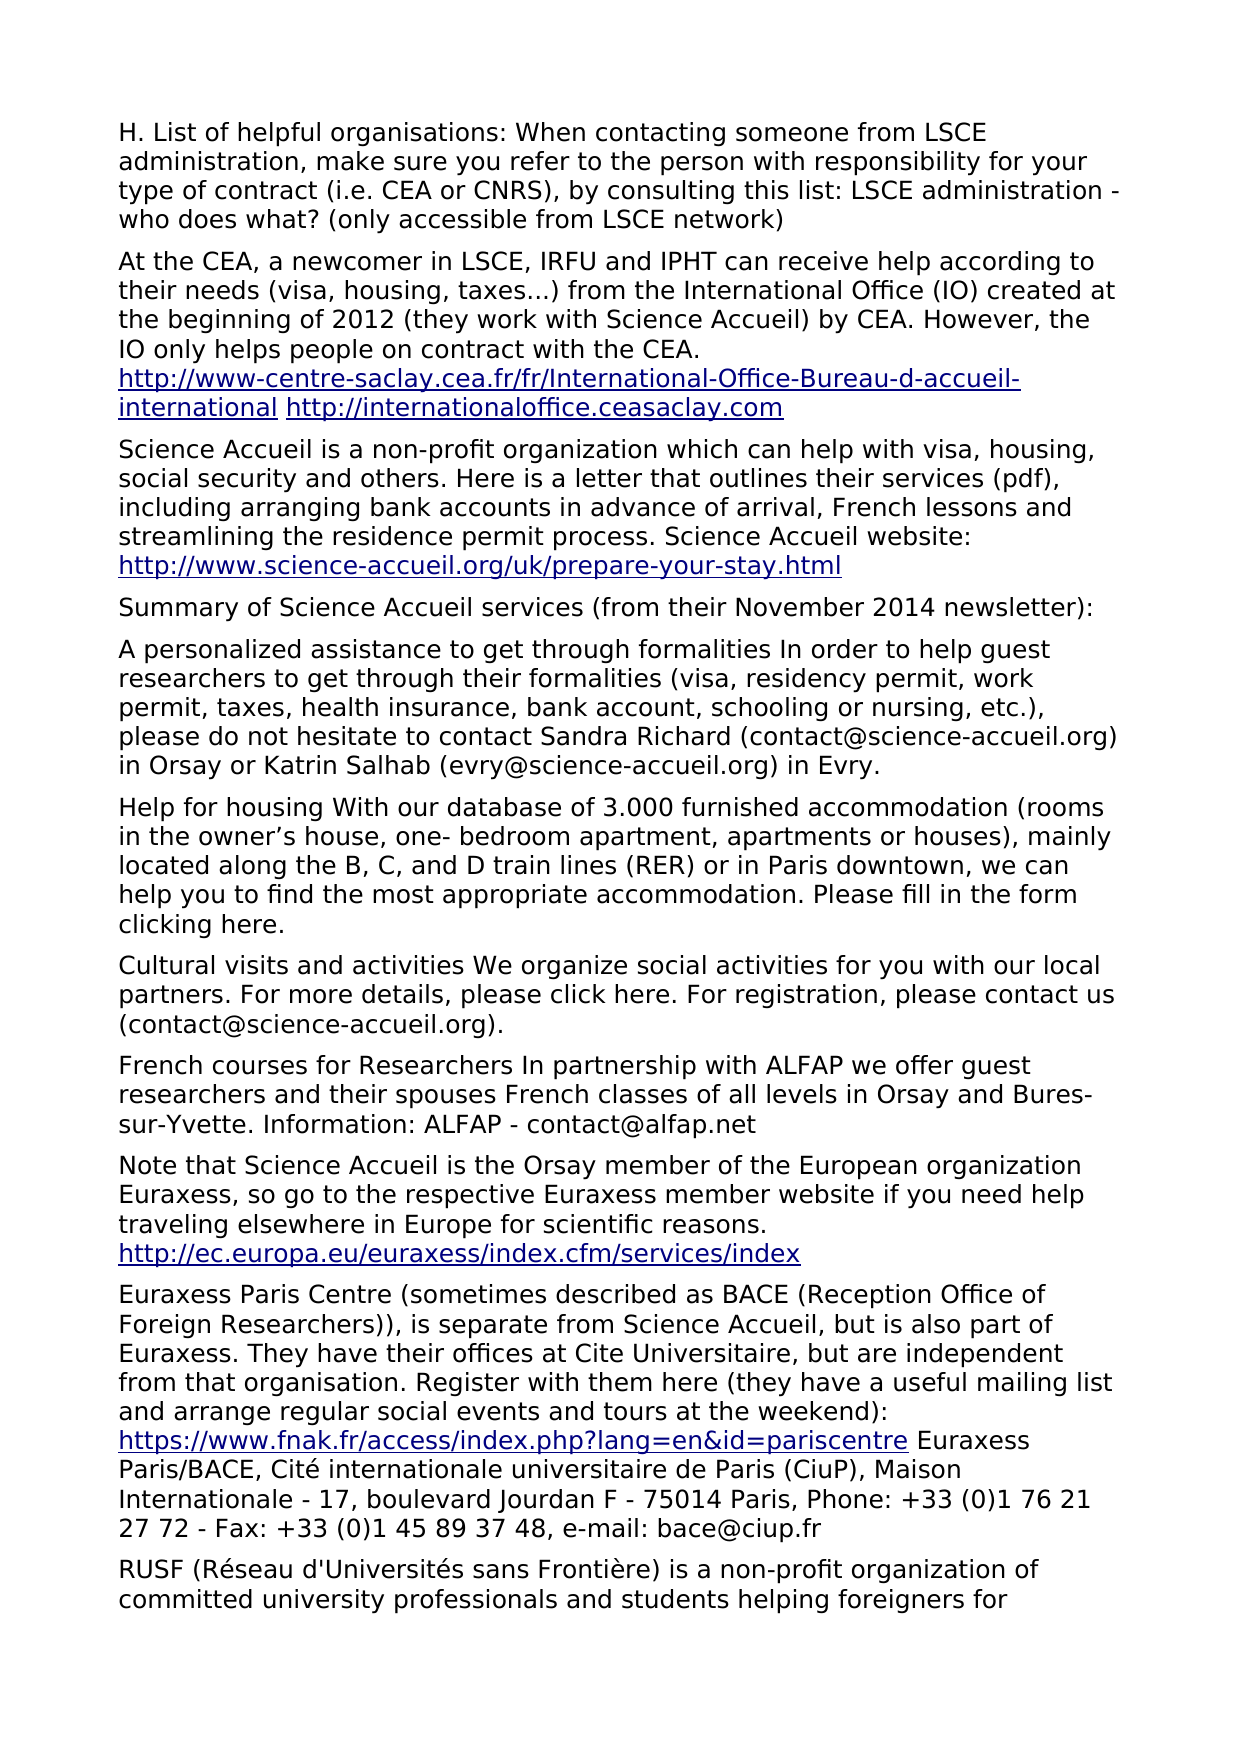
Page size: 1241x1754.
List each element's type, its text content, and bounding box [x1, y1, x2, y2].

text Help for housing With our database of 3.000 furnished accommodation (rooms in the owner’s house, one- bedroom apartment, apartments or houses), mainly located along the B, C, and D train lines (RER) or in Paris downtown, we can help you to find the most appropriate accommodation. Please fill in the form clicking here. [118, 793, 1122, 939]
text H. List of helpful organisations: When contacting someone from LSCE administration, make sure you refer to the person with responsibility for your type of contract (i.e. CEA or CNRS), by consulting this list: LSCE administration - who does what? (only accessible from LSCE network) [118, 118, 1122, 235]
text French courses for Researchers In partnership with ALFAP we offer guest researchers and their spouses French classes of all levels in Orsay and Bures-sur-Yvette. Information: ALFAP - contact@alfap.net [118, 1051, 1122, 1139]
text RUSF (Réseau d'Universités sans Frontière) is a non-profit organization of committed university professionals and students helping foreigners for [118, 1556, 1122, 1614]
text Science Accueil is a non-profit organization which can help with visa, housing, social security and others. Here is a letter that outlines their services (pdf), including arranging bank accounts in advance of arrival, French lessons and streamlining the residence permit process. Science Accueil website: http://www.science-accueil.org/uk/prepare-your-stay.html [118, 435, 1122, 581]
text Euraxess Paris Centre (sometimes described as BACE (Reception Office of Foreign Researchers)), is separate from Science Accueil, but is also part of Euraxess. They have their offices at Cite Universitaire, but are independent from that organisation. Register with them here (they have a useful mailing list and arrange regular social events and tours at the weekend): https://www.fnak.fr/access/index.php?lang=en&id=pariscentre Euraxess Paris/BACE, Cité internationale universitaire de Paris (CiuP), Maison Internationale - 17, boulevard Jourdan F - 75014 Paris, Phone: +33 (0)1 76 21 27 72 - Fax: +33 (0)1 45 89 37 48, e-mail: bace@ciup.fr [118, 1281, 1122, 1543]
text A personalized assistance to get through formalities In order to help guest researchers to get through their formalities (visa, residency permit, work permit, taxes, health insurance, bank account, schooling or nursing, etc.), please do not hesitate to contact Sandra Richard (contact@science-accueil.org) in Orsay or Katrin Salhab (evry@science-accueil.org) in Evry. [118, 635, 1122, 781]
text At the CEA, a newcomer in LSCE, IRFU and IPHT can receive help according to their needs (visa, housing, taxes...) from the International Office (IO) created at the beginning of 2012 (they work with Science Accueil) by CEA. However, the IO only helps people on contract with the CEA. http://www-centre-saclay.cea.fr/fr/International-Office-Bureau-d-accueil-international http://internationaloffice.ceasaclay.com [118, 247, 1122, 422]
text Note that Science Accueil is the Orsay member of the European organization Euraxess, so go to the respective Euraxess member website if you need help traveling elsewhere in Europe for scientific reasons. http://ec.europa.eu/euraxess/index.cfm/services/index [118, 1151, 1122, 1268]
text Cultural visits and activities We organize social activities for you with our local partners. For more details, please click here. For registration, please contact us (contact@science-accueil.org). [118, 951, 1122, 1039]
text Summary of Science Accueil services (from their November 2014 newsletter): [118, 593, 1122, 622]
